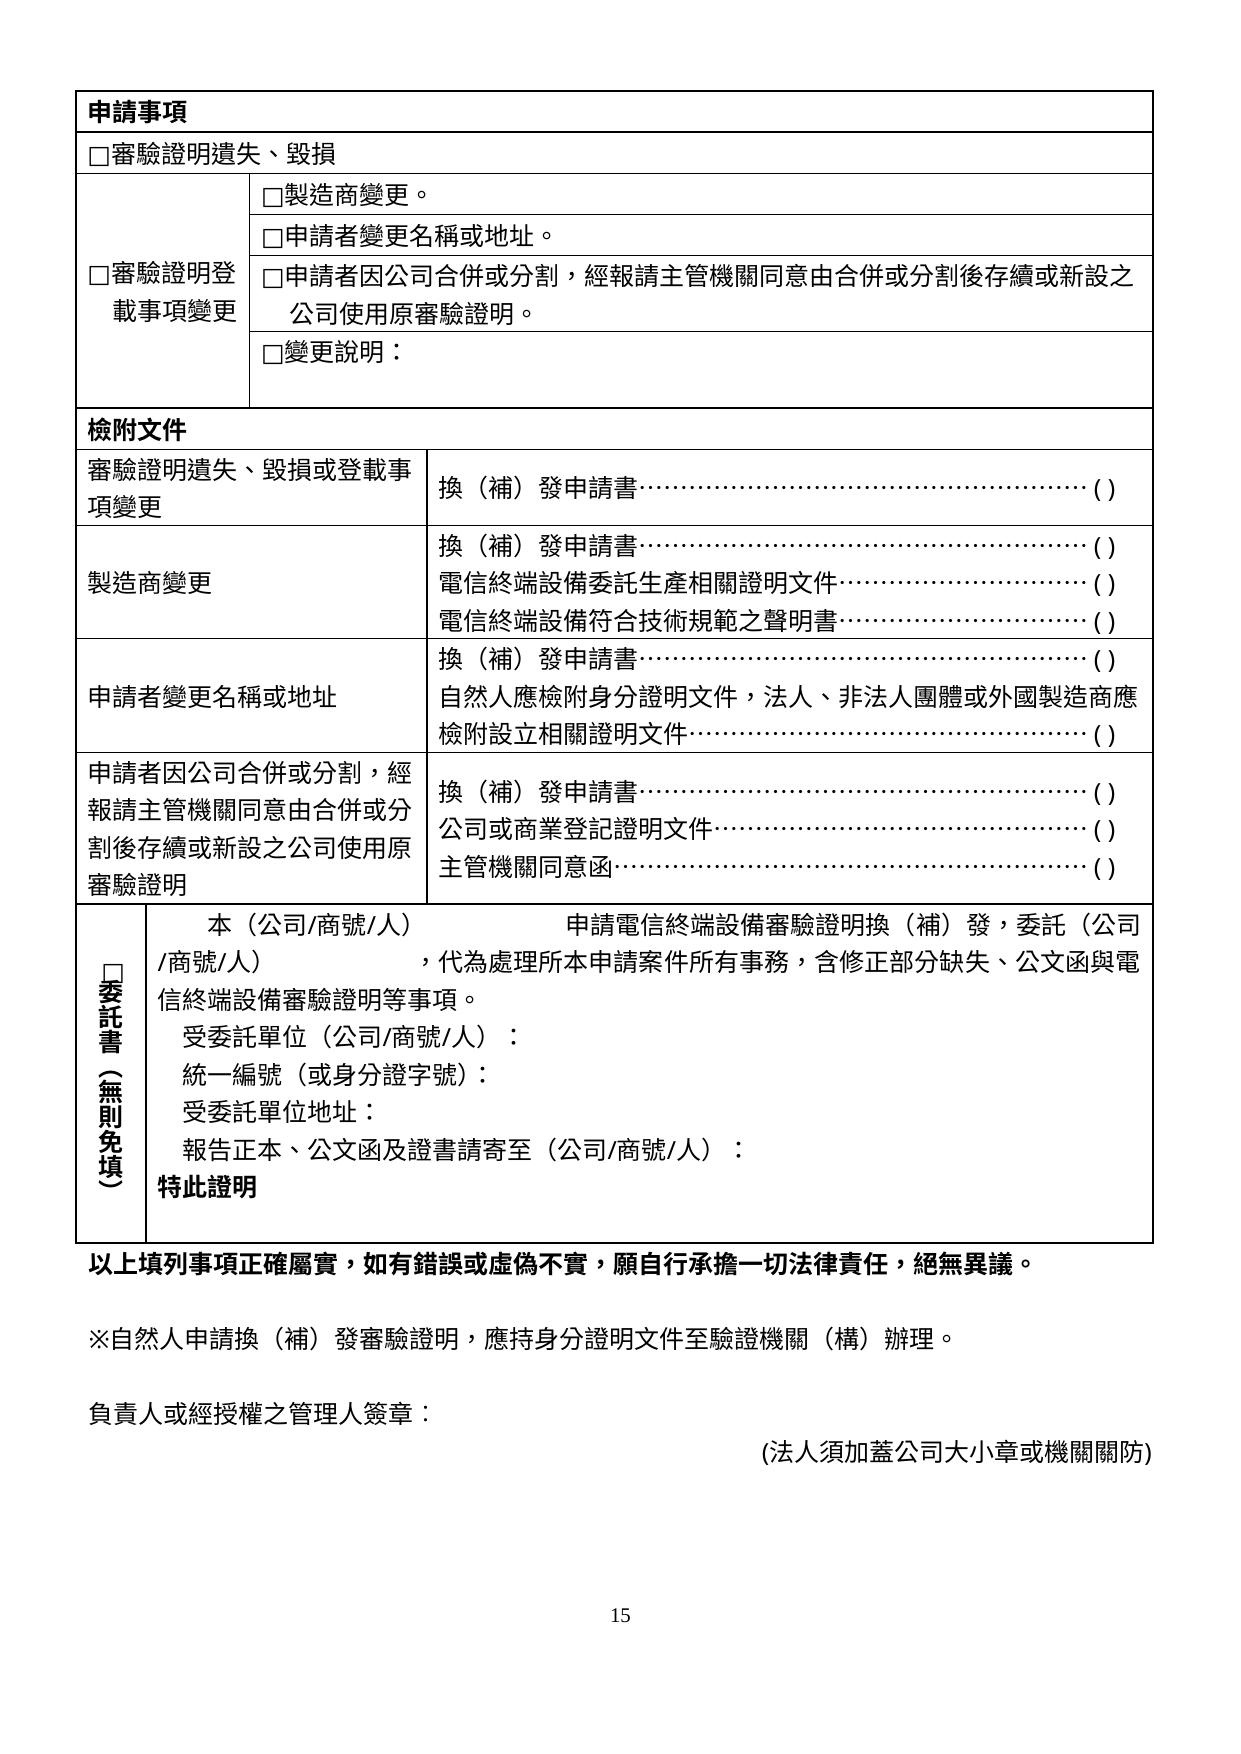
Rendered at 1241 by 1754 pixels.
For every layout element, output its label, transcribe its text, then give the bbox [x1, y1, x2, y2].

table_header 申請事項 [77, 92, 1152, 131]
table_cell □申請者因公司合併或分割，經報請主管機關同意由合併或分割後存續或新設之公司使用原審驗證明。 [250, 256, 1152, 331]
table_cell 製造商變更 [77, 526, 426, 638]
table_cell □變更說明： [250, 332, 1152, 407]
text ※自然人申請換（補）發審驗證明，應持身分證明文件至驗證機關（構）辦理。 [89, 1319, 1152, 1357]
text 以上填列事項正確屬實，如有錯誤或虛偽不實，願自行承擔一切法律責任，絕無異議。 [89, 1244, 1137, 1282]
table_cell □ 委託書（無則免填） [77, 905, 145, 1242]
table_cell 換（補）發申請書……………………………………………… ( ) 公司或商業登記證明文件……………………………………… ( ) 主管機關同意函………………………………………………… ( ) [428, 753, 1152, 903]
text 負責人或經授權之管理人簽章︰ [89, 1394, 1152, 1432]
table_cell 換（補）發申請書……………………………………………… ( ) 自然人應檢附身分證明文件，法人、非法人團體或外國製造商應檢附設立相關證明文件………………………………………… ( ) [428, 639, 1152, 752]
text (法人須加蓋公司大小章或機關關防) [89, 1432, 1152, 1469]
table_cell 審驗證明遺失、毀損或登載事項變更 [77, 450, 426, 524]
table_cell □審驗證明遺失、毀損 [77, 133, 1152, 172]
table_cell 換（補）發申請書……………………………………………… ( ) 電信終端設備委託生產相關證明文件………………………… ( ) 電信終端設備符合技術規範之聲明書………………………… ( ) [428, 526, 1152, 638]
table_cell □製造商變更。 [250, 174, 1152, 214]
table_cell 本（公司/商號/人） 申請電信終端設備審驗證明換（補）發，委託（公司/商號/人） ，代為處理所本申請案件所有事務，含修正部分缺失、公文函與電信終端設備審驗證明等事項。 受委託單位（公司/商號/人）： 統一編號（或身分證字號）： 受委託單位地址： 報告正本、公文函及證書請寄至（公司/商號/人）： 特此證明 [147, 905, 1152, 1242]
table_cell 申請者因公司合併或分割，經報請主管機關同意由合併或分割後存續或新設之公司使用原審驗證明 [77, 753, 426, 903]
table_cell 檢附文件 [77, 409, 1152, 448]
table_cell □申請者變更名稱或地址。 [250, 215, 1152, 255]
table_cell □審驗證明登載事項變更 [77, 174, 249, 407]
table_cell 申請者變更名稱或地址 [77, 639, 426, 752]
table_cell 換（補）發申請書……………………………………………… ( ) [428, 450, 1152, 524]
